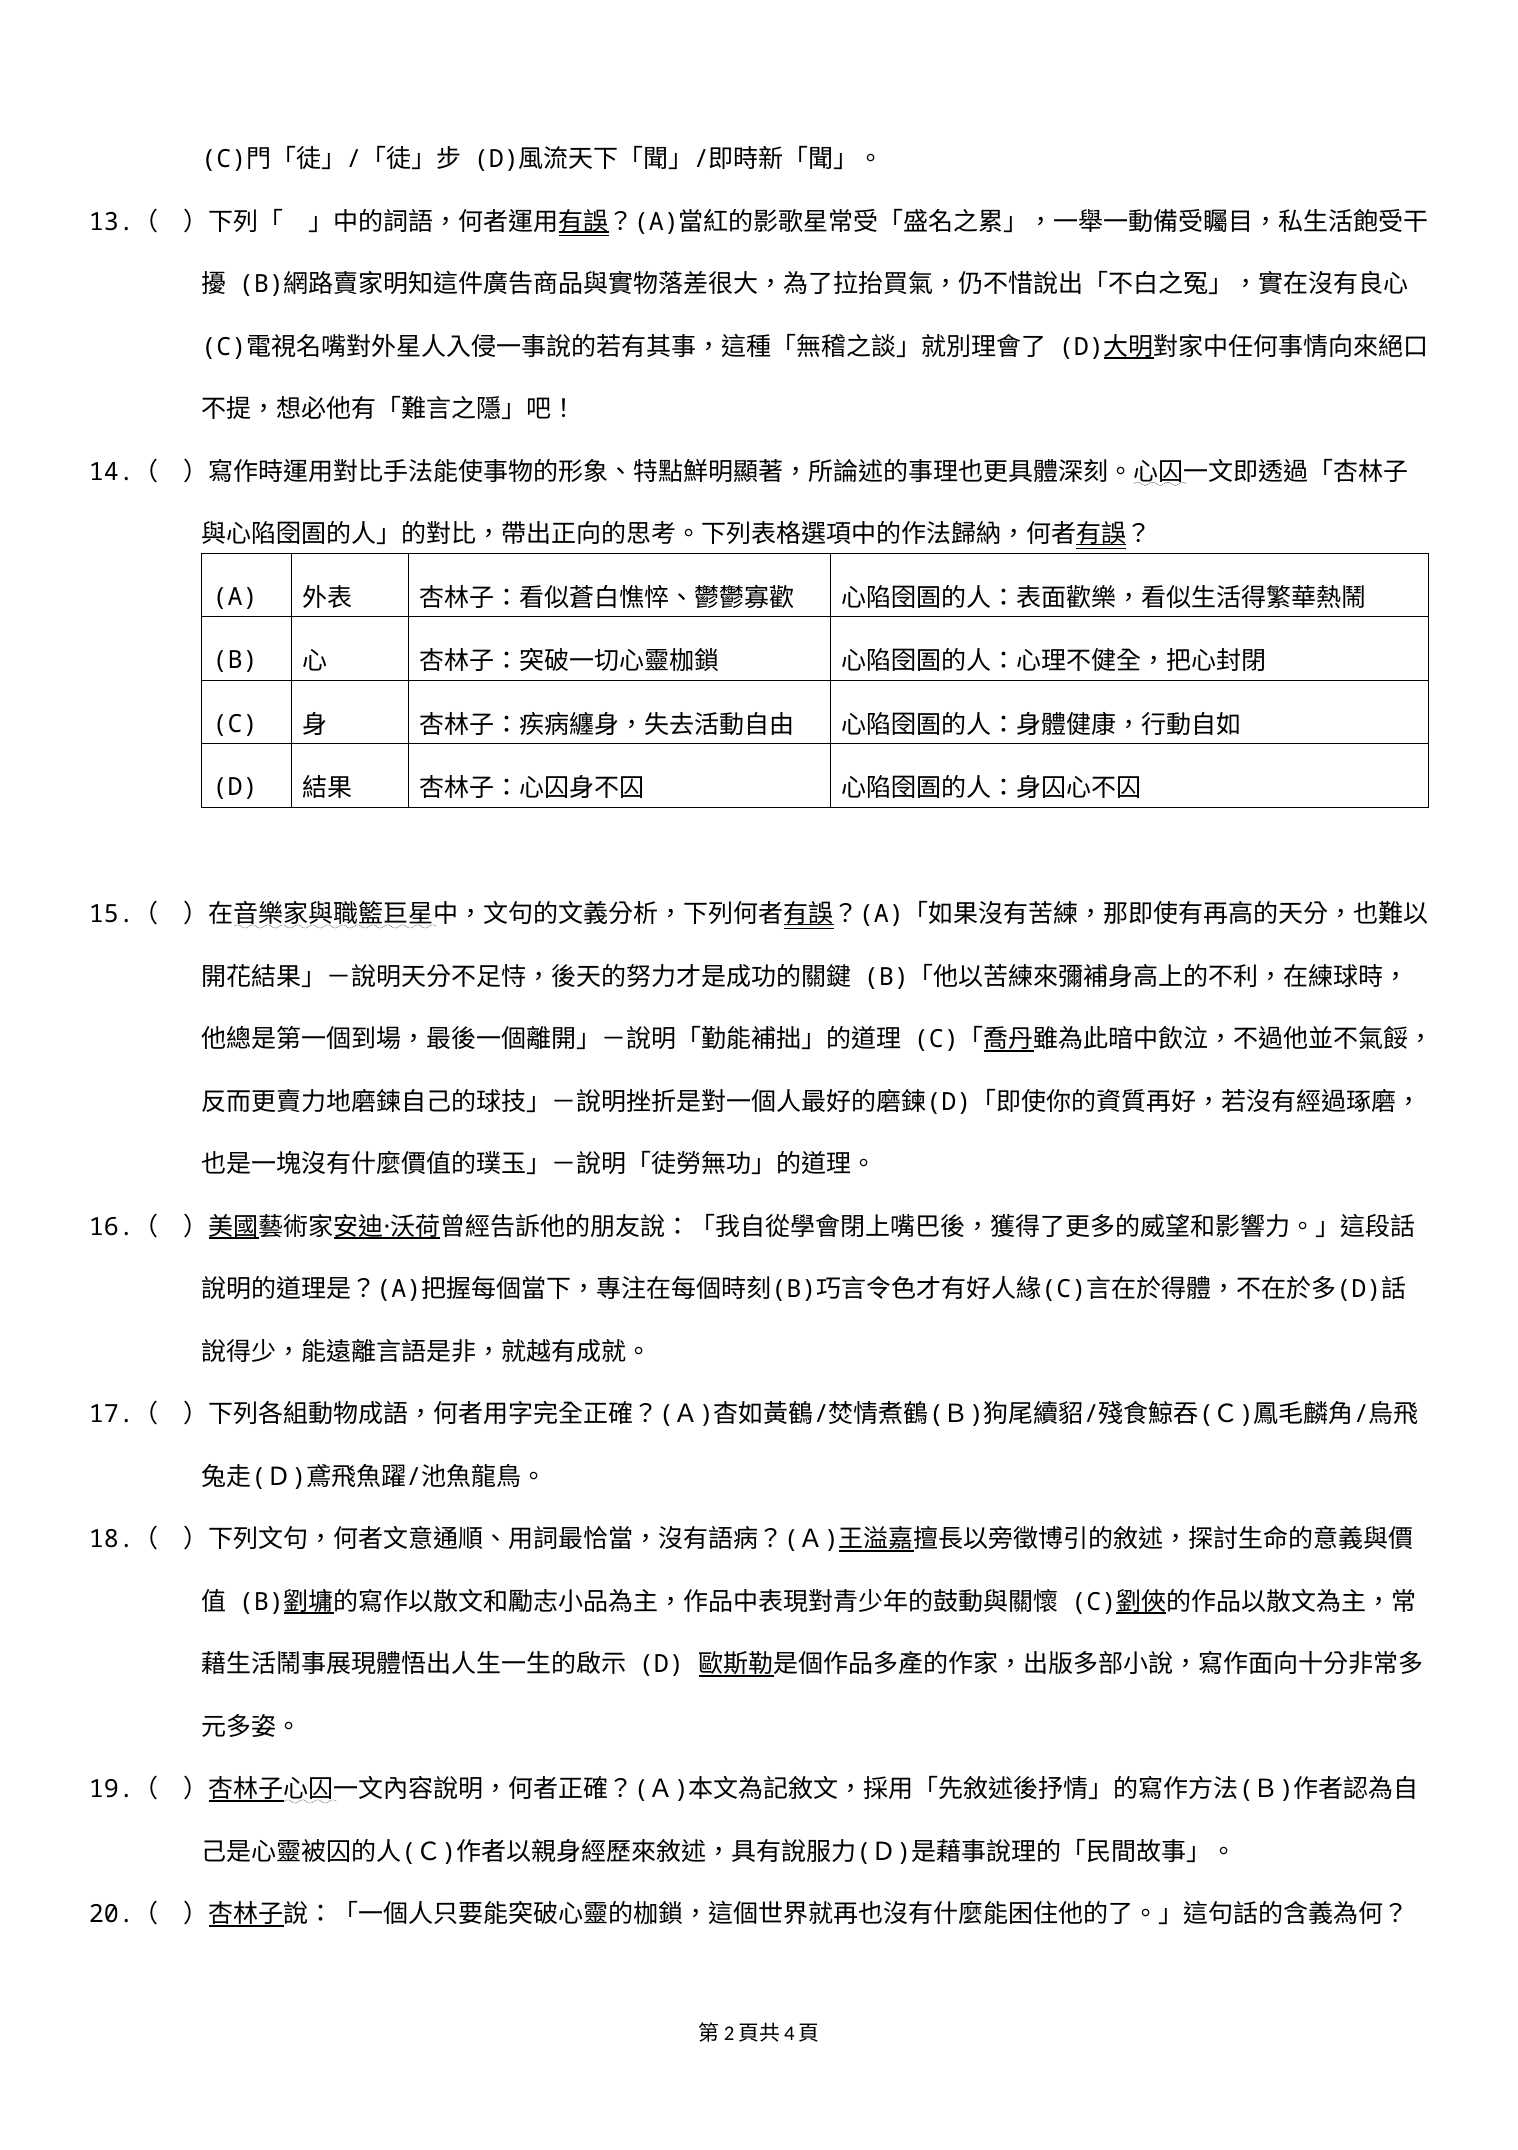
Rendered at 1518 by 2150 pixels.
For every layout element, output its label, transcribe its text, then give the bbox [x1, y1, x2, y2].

text 17.（ ）下列各組動物成語，何者用字完全正確？(Ａ)杳如黃鶴/焚情煮鶴(Ｂ)狗尾續貂/殘食鯨吞(Ｃ)鳳毛麟角/烏飛兔走(Ｄ)鳶飛魚躍/池魚龍鳥。 [89, 1370, 1429, 1495]
text 18.（ ）下列文句，何者文意通順、用詞最恰當，沒有語病？(Ａ)王溢嘉擅長以旁徵博引的敘述，探討生命的意義與價值 (B)劉墉的寫作以散文和勵志小品為主，作品中表現對青少年的鼓動與關懷 (C)劉俠的作品以散文為主，常藉生活鬧事展現體悟出人生一生的啟示 (D) 歐斯勒是個作品多產的作家，出版多部小說，寫作面向十分非常多元多姿。 [89, 1495, 1429, 1745]
table_cell (C) [202, 681, 291, 743]
table_cell 杏林子：突破一切心靈枷鎖 [409, 617, 830, 679]
text (C)門「徒」/「徒」步 (D)風流天下「聞」/即時新「聞」。 [89, 115, 1429, 177]
text 13.（ ）下列「 」中的詞語，何者運用有誤？(A)當紅的影歌星常受「盛名之累」，一舉一動備受矚目，私生活飽受干擾 (B)網路賣家明知這件廣告商品與實物落差很大，為了拉抬買氣，仍不惜說出「不白之冤」，實在沒有良心 (C)電視名嘴對外星人入侵一事說的若有其事，這種「無稽之談」就別理會了 (D)大明對家中任何事情向來絕口不提，想必他有「難言之隱」吧！ [89, 177, 1429, 427]
text 19.（ ）杏林子心囚一文內容說明，何者正確？(Ａ)本文為記敘文，採用「先敘述後抒情」的寫作方法(Ｂ)作者認為自己是心靈被囚的人(Ｃ)作者以親身經歷來敘述，具有說服力(Ｄ)是藉事說理的「民間故事」。 [89, 1745, 1429, 1870]
table_cell 杏林子：疾病纏身，失去活動自由 [409, 681, 830, 743]
text 14.（ ）寫作時運用對比手法能使事物的形象、特點鮮明顯著，所論述的事理也更具體深刻。心囚一文即透過「杏林子與心陷囹圄的人」的對比，帶出正向的思考。下列表格選項中的作法歸納，何者有誤？ [89, 427, 1429, 552]
table_header 外表 [292, 554, 408, 616]
table_cell 杏林子：心囚身不囚 [409, 744, 830, 807]
table_cell 心陷囹圄的人：身囚心不囚 [831, 744, 1428, 807]
table_cell 結果 [292, 744, 408, 807]
table_header (A) [202, 554, 291, 616]
table_cell 心陷囹圄的人：身體健康，行動自如 [831, 681, 1428, 743]
table_header 杏林子：看似蒼白憔悴、鬱鬱寡歡 [409, 554, 830, 616]
text 15.（ ）在音樂家與職籃巨星中，文句的文義分析，下列何者有誤？(A)「如果沒有苦練，那即使有再高的天分，也難以開花結果」－說明天分不足恃，後天的努力才是成功的關鍵 (B)「他以苦練來彌補身高上的不利，在練球時，他總是第一個到場，最後一個離開」－說明「勤能補拙」的道理 (C)「喬丹雖為此暗中飲泣，不過他並不氣餒，反而更賣力地磨鍊自己的球技」－說明挫折是對一個人最好的磨鍊(D)「即使你的資質再好，若沒有經過琢磨，也是一塊沒有什麼價值的璞玉」－說明「徒勞無功」的道理。 [89, 870, 1429, 1183]
table_cell 身 [292, 681, 408, 743]
table_cell (B) [202, 617, 291, 679]
text 20.（ ）杏林子說：「一個人只要能突破心靈的枷鎖，這個世界就再也沒有什麼能困住他的了。」這句話的含義為何？ [89, 1870, 1429, 1933]
table_cell 心 [292, 617, 408, 679]
table_cell (D) [202, 744, 291, 807]
table_cell 心陷囹圄的人：心理不健全，把心封閉 [831, 617, 1428, 679]
text 16.（ ）美國藝術家安迪·沃荷曾經告訴他的朋友說：「我自從學會閉上嘴巴後，獲得了更多的威望和影響力。」這段話說明的道理是？(A)把握每個當下，專注在每個時刻(B)巧言令色才有好人緣(C)言在於得體，不在於多(D)話說得少，能遠離言語是非，就越有成就。 [89, 1183, 1429, 1370]
table_header 心陷囹圄的人：表面歡樂，看似生活得繁華熱鬧 [831, 554, 1428, 616]
